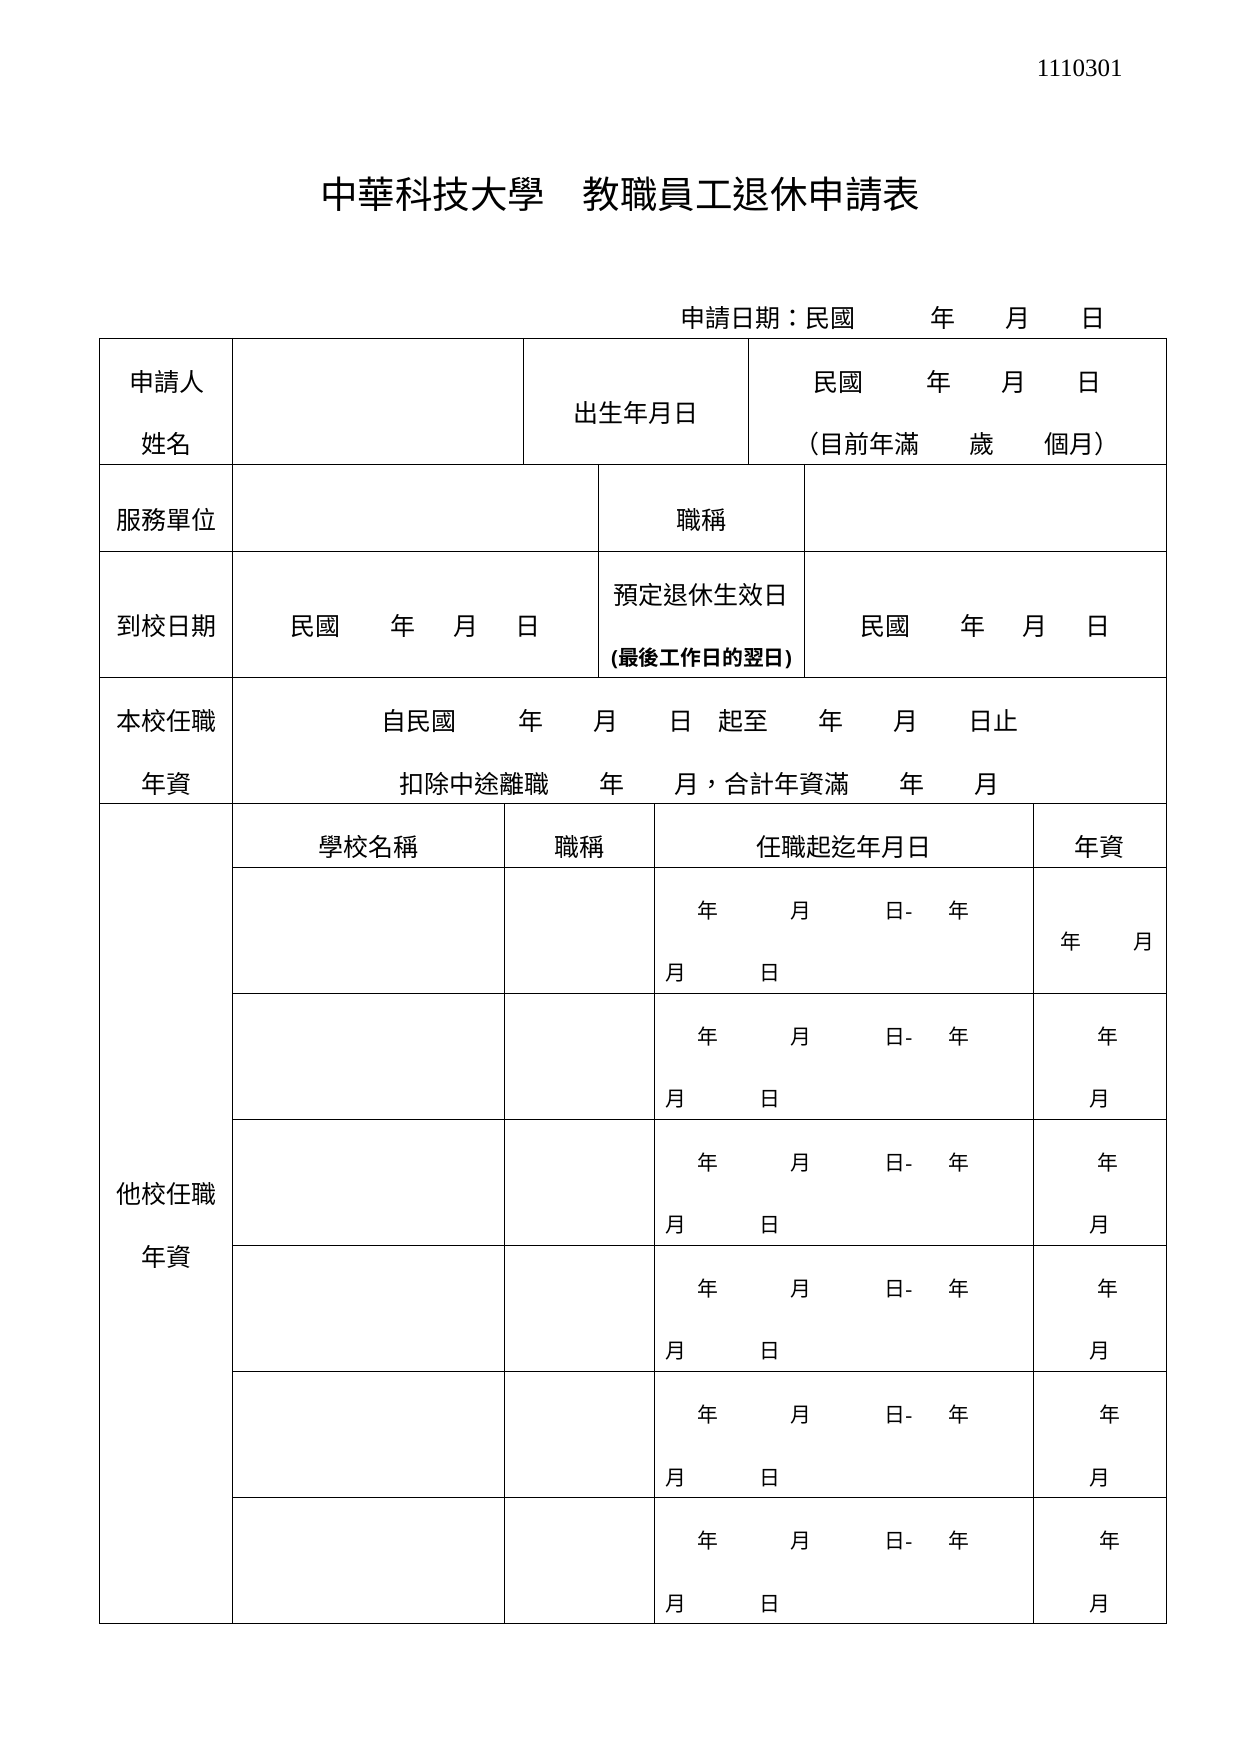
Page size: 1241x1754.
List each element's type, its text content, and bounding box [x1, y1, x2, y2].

table_cell [233, 1372, 504, 1497]
table_cell [233, 868, 504, 993]
table_cell [505, 1498, 654, 1623]
table_cell 年 月 [1034, 994, 1166, 1119]
table_cell [233, 994, 504, 1119]
table_cell 任職起迄年月日 [655, 804, 1033, 867]
table_cell 年 月 日- 年 月 日 [655, 1372, 1033, 1497]
table_cell 職稱 [599, 465, 804, 551]
table_cell 到校日期 [100, 552, 232, 677]
table_cell 年 月 [1034, 1372, 1166, 1497]
table_cell 年 月 日- 年 月 日 [655, 994, 1033, 1119]
table_cell [233, 465, 598, 551]
table_cell 本校任職 年資 [100, 678, 232, 803]
table_cell [505, 994, 654, 1119]
table_header 出生年月日 [524, 339, 748, 464]
table_cell [505, 1120, 654, 1245]
table_cell 年 月 [1034, 1498, 1166, 1623]
table_cell 年資 [1034, 804, 1166, 867]
table_cell 年 月 [1034, 1246, 1166, 1371]
text 申請日期：民國 年 月 日 [118, 275, 1122, 338]
table_cell [505, 1372, 654, 1497]
table_cell 服務單位 [100, 465, 232, 551]
table_cell 職稱 [505, 804, 654, 867]
table_cell 預定退休生效日 (最後工作日的翌日) [599, 552, 804, 677]
table_cell [505, 1246, 654, 1371]
table_cell 民國 年 月 日 [805, 552, 1166, 677]
table_cell 年 月 日- 年 月 日 [655, 1498, 1033, 1623]
table_cell 年 月 日- 年 月 日 [655, 1120, 1033, 1245]
table_cell [233, 1120, 504, 1245]
table_cell 他校任職 年資 [100, 804, 232, 1623]
text 中華科技大學 教職員工退休申請表 [118, 150, 1122, 213]
table_cell 年 月 [1034, 868, 1166, 993]
table_cell 年 月 日- 年 月 日 [655, 1246, 1033, 1371]
table_header 民國 年 月 日 （目前年滿 歲 個月） [749, 339, 1166, 464]
table_cell [505, 868, 654, 993]
table_cell 自民國 年 月 日 起至 年 月 日止 扣除中途離職 年 月，合計年資滿 年 月 [233, 678, 1166, 803]
table_cell 年 月 日- 年 月 日 [655, 868, 1033, 993]
table_cell [233, 1246, 504, 1371]
table_cell 民國 年 月 日 [233, 552, 598, 677]
table_header 申請人 姓名 [100, 339, 232, 464]
table_cell [805, 465, 1166, 551]
table_cell 年 月 [1034, 1120, 1166, 1245]
table_header [233, 339, 523, 464]
table_cell 學校名稱 [233, 804, 504, 867]
table_cell [233, 1498, 504, 1623]
